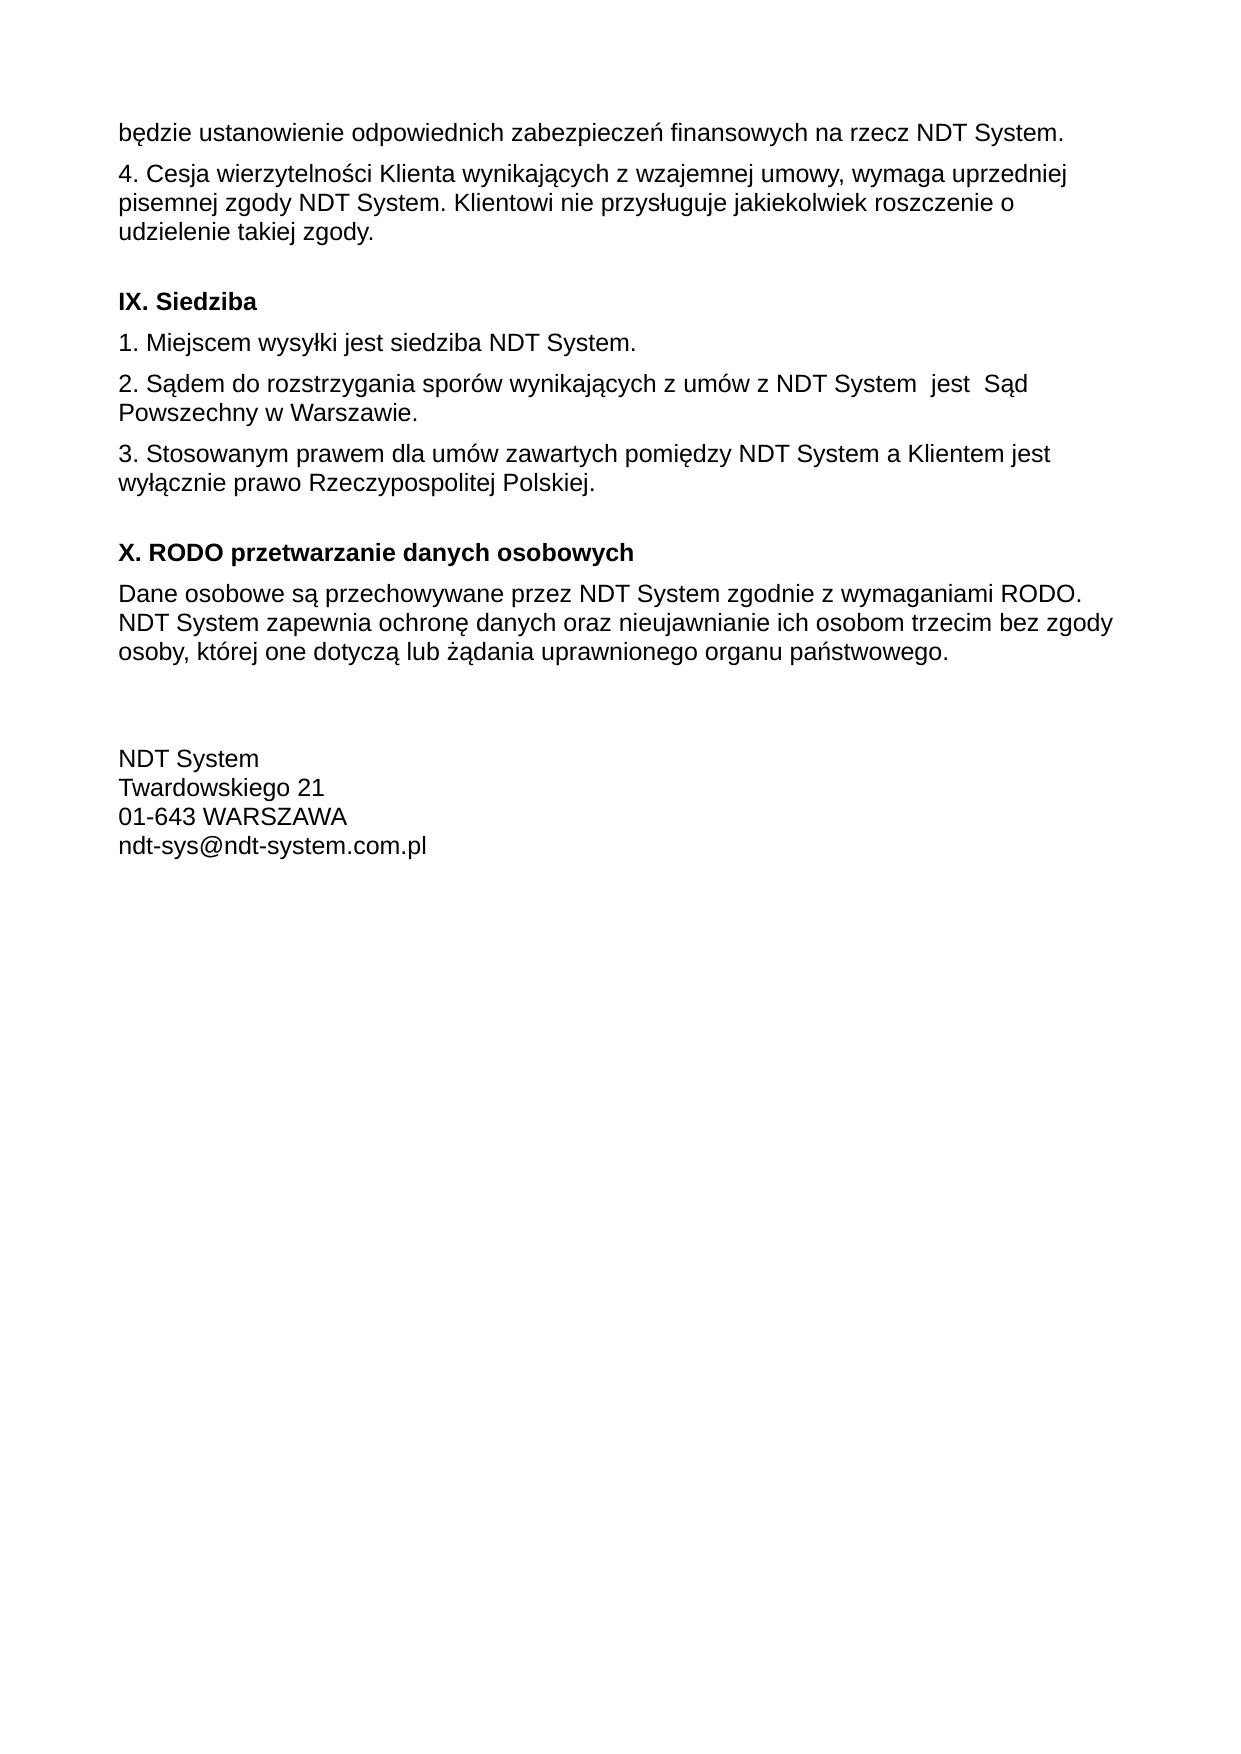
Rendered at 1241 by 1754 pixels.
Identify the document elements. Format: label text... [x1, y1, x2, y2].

text 4. Cesja wierzytelności Klienta wynikających z wzajemnej umowy, wymaga uprzedniej pisemnej zgody NDT System. Klientowi nie przysługuje jakiekolwiek roszczenie o udzielenie takiej zgody. [118, 159, 1122, 246]
text Dane osobowe są przechowywane przez NDT System zgodnie z wymaganiami RODO. NDT System zapewnia ochronę danych oraz nieujawnianie ich osobom trzecim bez zgody osoby, której one dotyczą lub żądania uprawnionego organu państwowego. [118, 579, 1122, 666]
text Twardowskiego 21 [118, 773, 1122, 802]
text ndt-sys@ndt-system.com.pl [118, 831, 1122, 859]
text IX. Siedziba [118, 287, 1122, 316]
text X. RODO przetwarzanie danych osobowych [118, 538, 1122, 567]
text NDT System [118, 744, 1122, 773]
text 3. Stosowanym prawem dla umów zawartych pomiędzy NDT System a Klientem jest wyłącznie prawo Rzeczypospolitej Polskiej. [118, 439, 1122, 497]
text 1. Miejscem wysyłki jest siedziba NDT System. [118, 328, 1122, 357]
text 2. Sądem do rozstrzygania sporów wynikających z umów z NDT System jest Sąd Powszechny w Warszawie. [118, 369, 1122, 427]
text będzie ustanowienie odpowiednich zabezpieczeń finansowych na rzecz NDT System. [118, 118, 1122, 147]
text 01-643 WARSZAWA [118, 802, 1122, 831]
